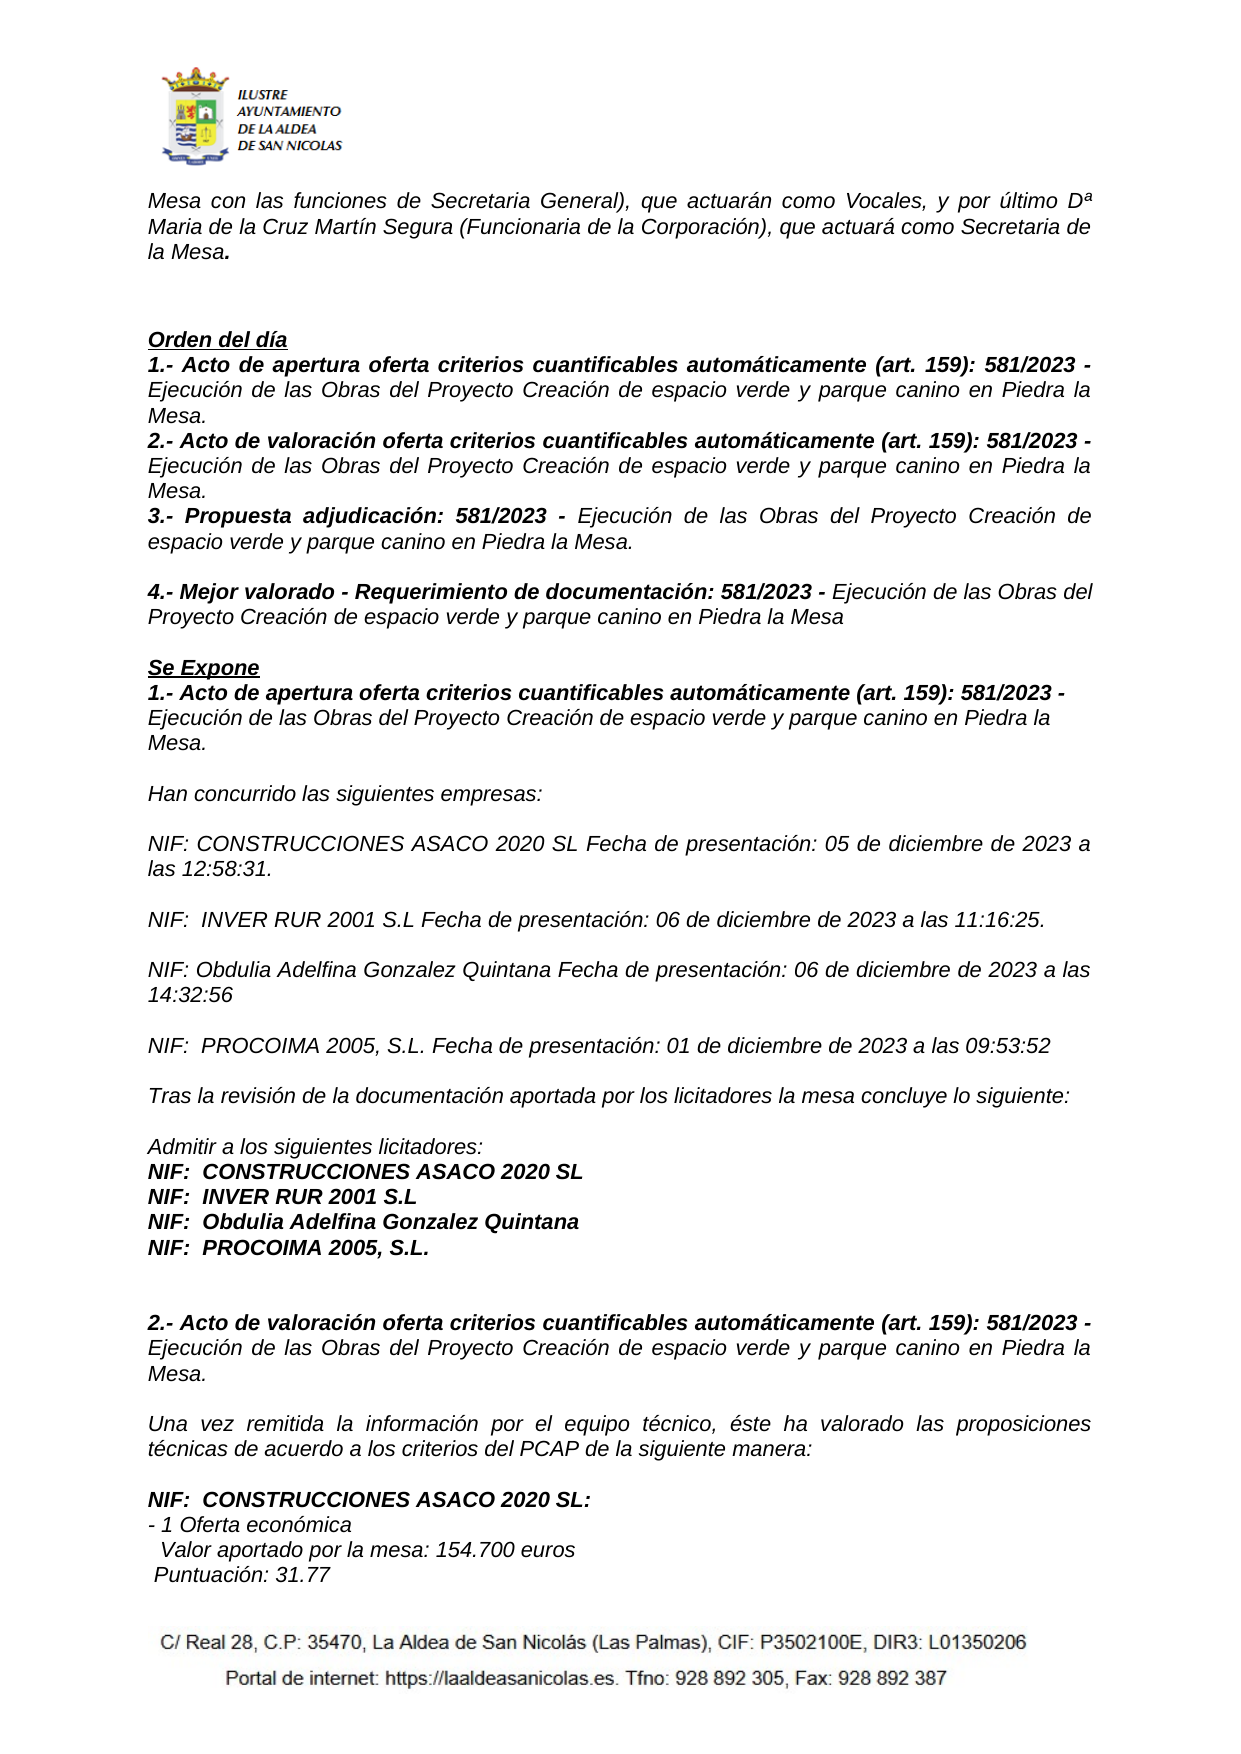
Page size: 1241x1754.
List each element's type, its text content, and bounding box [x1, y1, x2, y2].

text NIF: PROCOIMA 2005, S.L. Fecha de presentación: 01 de diciembre de 2023 a las 09:53:52 [148, 1033, 1093, 1058]
text NIF: CONSTRUCCIONES ASACO 2020 SL Fecha de presentación: 05 de diciembre de 2023 a las 12:58:31. [148, 831, 1093, 882]
text NIF: Obdulia Adelfina Gonzalez Quintana [148, 1209, 1093, 1234]
text 3.- Propuesta adjudicación: 581/2023 - Ejecución de las Obras del Proyecto Creación de espacio verde y parque canino en Piedra la Mesa. [148, 503, 1093, 554]
text NIF: Obdulia Adelfina Gonzalez Quintana Fecha de presentación: 06 de diciembre de 2023 a las 14:32:56 [148, 957, 1093, 1008]
text NIF: INVER RUR 2001 S.L [148, 1184, 1093, 1209]
text 4.- Mejor valorado - Requerimiento de documentación: 581/2023 - Ejecución de las Obras del Proyecto Creación de espacio verde y parque canino en Piedra la Mesa [148, 579, 1093, 629]
text 2.- Acto de valoración oferta criterios cuantificables automáticamente (art. 159): 581/2023 - Ejecución de las Obras del Proyecto Creación de espacio verde y parque canino en Piedra la Mesa. [148, 428, 1093, 503]
picture [148, 59, 358, 173]
text 1.- Acto de apertura oferta criterios cuantificables automáticamente (art. 159): 581/2023 - Ejecución de las Obras del Proyecto Creación de espacio verde y parque canino en Piedra la Mesa. [148, 680, 1093, 756]
text Mesa con las funciones de Secretaria General), que actuarán como Vocales, y por último Dª Maria de la Cruz Martín Segura (Funcionaria de la Corporación), que actuará como Secretaria de la Mesa. [148, 188, 1093, 264]
text Admitir a los siguientes licitadores: [148, 1134, 1093, 1159]
text 1.- Acto de apertura oferta criterios cuantificables automáticamente (art. 159): 581/2023 - Ejecución de las Obras del Proyecto Creación de espacio verde y parque canino en Piedra la Mesa. [148, 352, 1093, 428]
text Valor aportado por la mesa: 154.700 euros [148, 1537, 1093, 1562]
text NIF: INVER RUR 2001 S.L Fecha de presentación: 06 de diciembre de 2023 a las 11:16:25. [148, 907, 1093, 932]
text Se Expone [148, 655, 1093, 680]
text Tras la revisión de la documentación aportada por los licitadores la mesa concluye lo siguiente: [148, 1083, 1093, 1108]
text NIF: CONSTRUCCIONES ASACO 2020 SL [148, 1159, 1093, 1184]
text NIF: PROCOIMA 2005, S.L. [148, 1234, 1093, 1260]
text Orden del día [148, 327, 1093, 352]
text Una vez remitida la información por el equipo técnico, éste ha valorado las proposiciones técnicas de acuerdo a los criterios del PCAP de la siguiente manera: [148, 1411, 1093, 1461]
text 2.- Acto de valoración oferta criterios cuantificables automáticamente (art. 159): 581/2023 - Ejecución de las Obras del Proyecto Creación de espacio verde y parque canino en Piedra la Mesa. [148, 1310, 1093, 1386]
text NIF: CONSTRUCCIONES ASACO 2020 SL: [148, 1487, 1093, 1512]
text Han concurrido las siguientes empresas: [148, 781, 1093, 806]
picture [148, 1626, 1034, 1694]
text - 1 Oferta económica [148, 1512, 1093, 1537]
text Puntuación: 31.77 [148, 1562, 1093, 1587]
